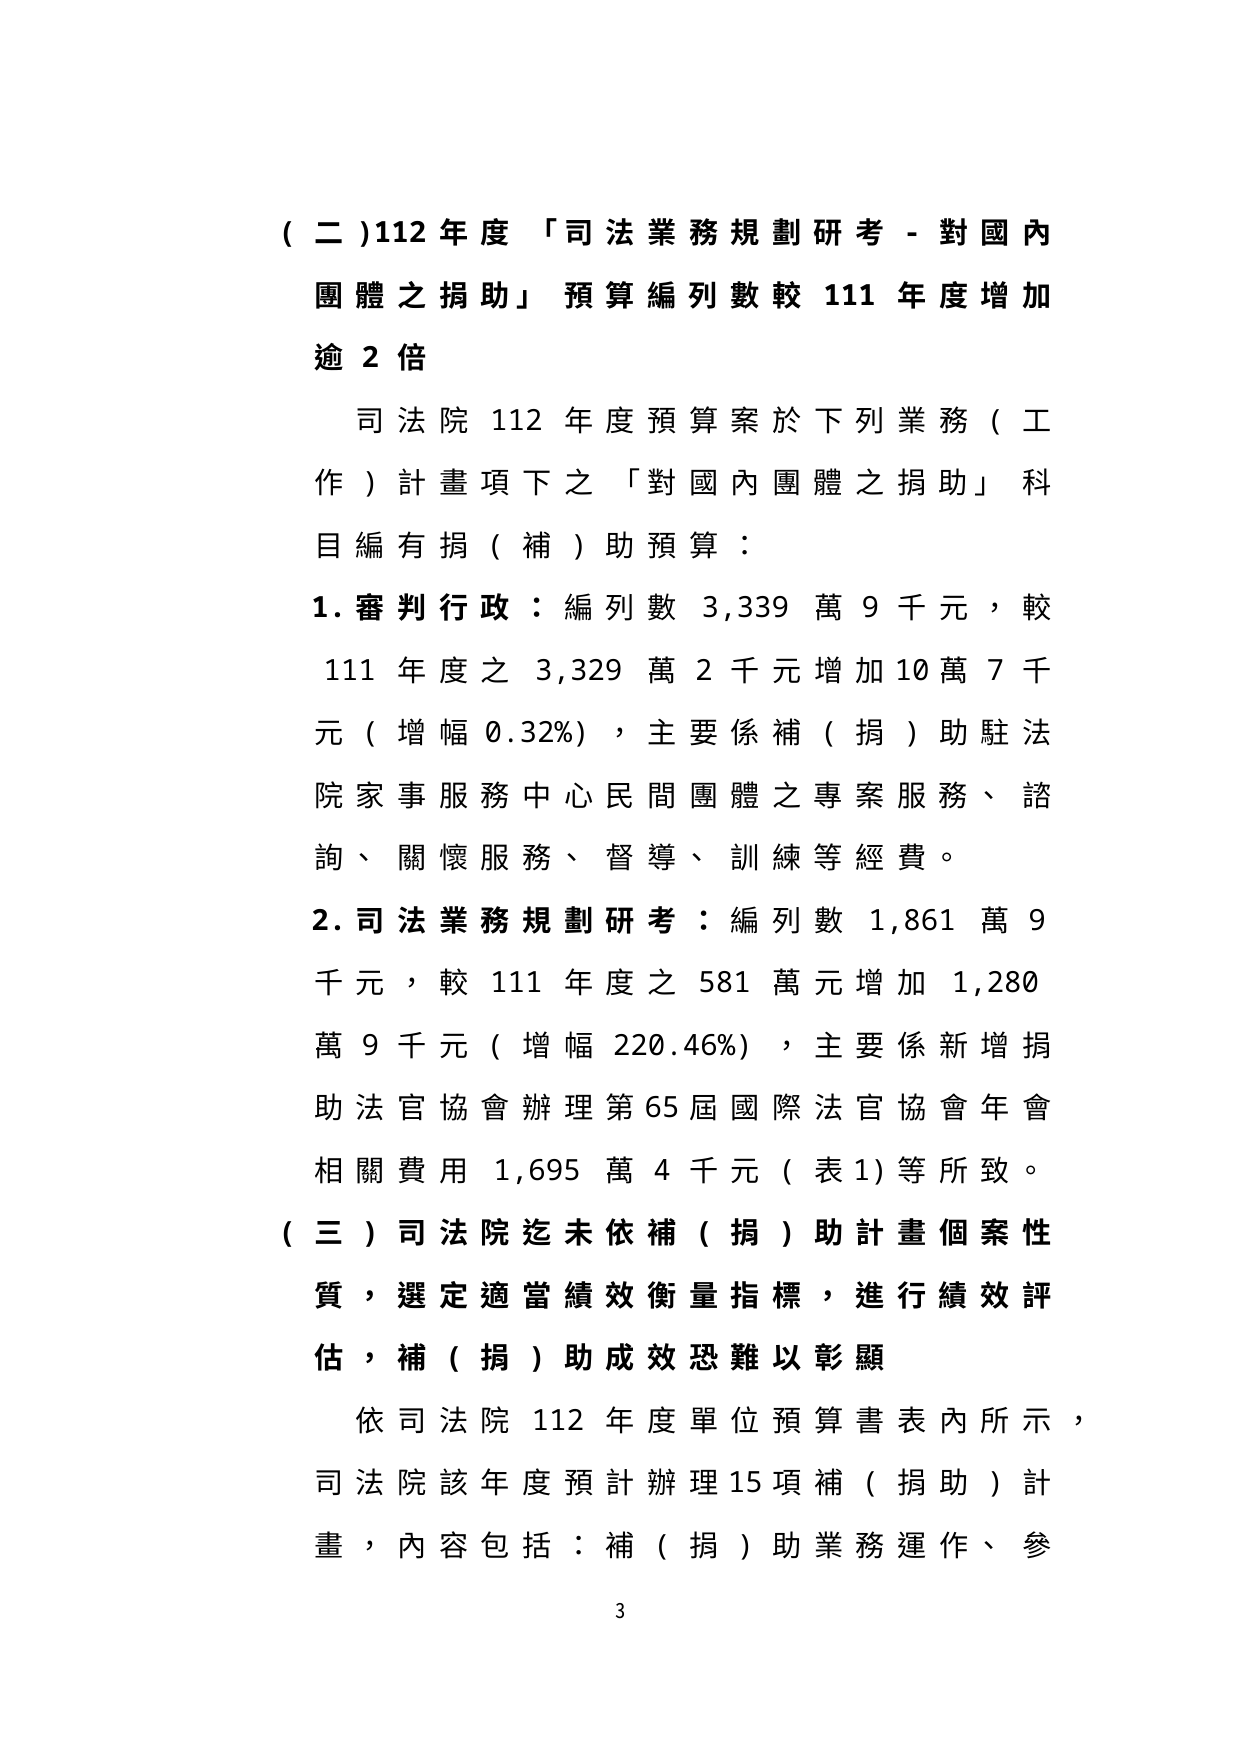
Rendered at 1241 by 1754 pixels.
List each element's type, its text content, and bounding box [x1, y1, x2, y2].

text 依司法院112年度單位預算書表內所示，司法院該年度預計辦理15項補(捐助)計畫，內容包括：補(捐)助業務運作、參與國際會議或相互交流、協助法院辦理安置輔導業務機構、專案服務、諮詢、關懷服務、督導、訓練、兩岸法學學術交流相關活動、編印雜誌月刊、辦理第65屆國際法官協會年會、辦理律師職前訓練、辦理座談會、印製期刊、論文，以及辦理與司法人權有關之學術研討會等，補(捐)助性質差異頗大(表2)。 [271, 1377, 1058, 1564]
text 司法院112年度預算案於下列業務(工作)計畫項下之「對國內團體之捐助」科目編有捐(補)助預算： [271, 377, 1058, 564]
text 2.司法業務規劃研考：編列數1,861萬9千元，較111年度之581萬元增加1,280萬9千元(增幅220.46%)，主要係新增捐助法官協會辦理第65屆國際法官協會年會相關費用1,695萬4千元(表1)等所致。 [271, 877, 1058, 1189]
text (二)112年度「司法業務規劃研考-對國內團體之捐助」預算編列數較111年度增加逾2倍 [242, 189, 1058, 377]
text (三)司法院迄未依補(捐)助計畫個案性質，選定適當績效衡量指標，進行績效評估，補(捐)助成效恐難以彰顯 [242, 1189, 1058, 1377]
text 1.審判行政：編列數3,339萬9千元，較111年度之3,329萬2千元增加10萬7千元(增幅0.32%)，主要係補(捐)助駐法院家事服務中心民間團體之專案服務、諮詢、關懷服務、督導、訓練等經費。 [271, 564, 1058, 877]
